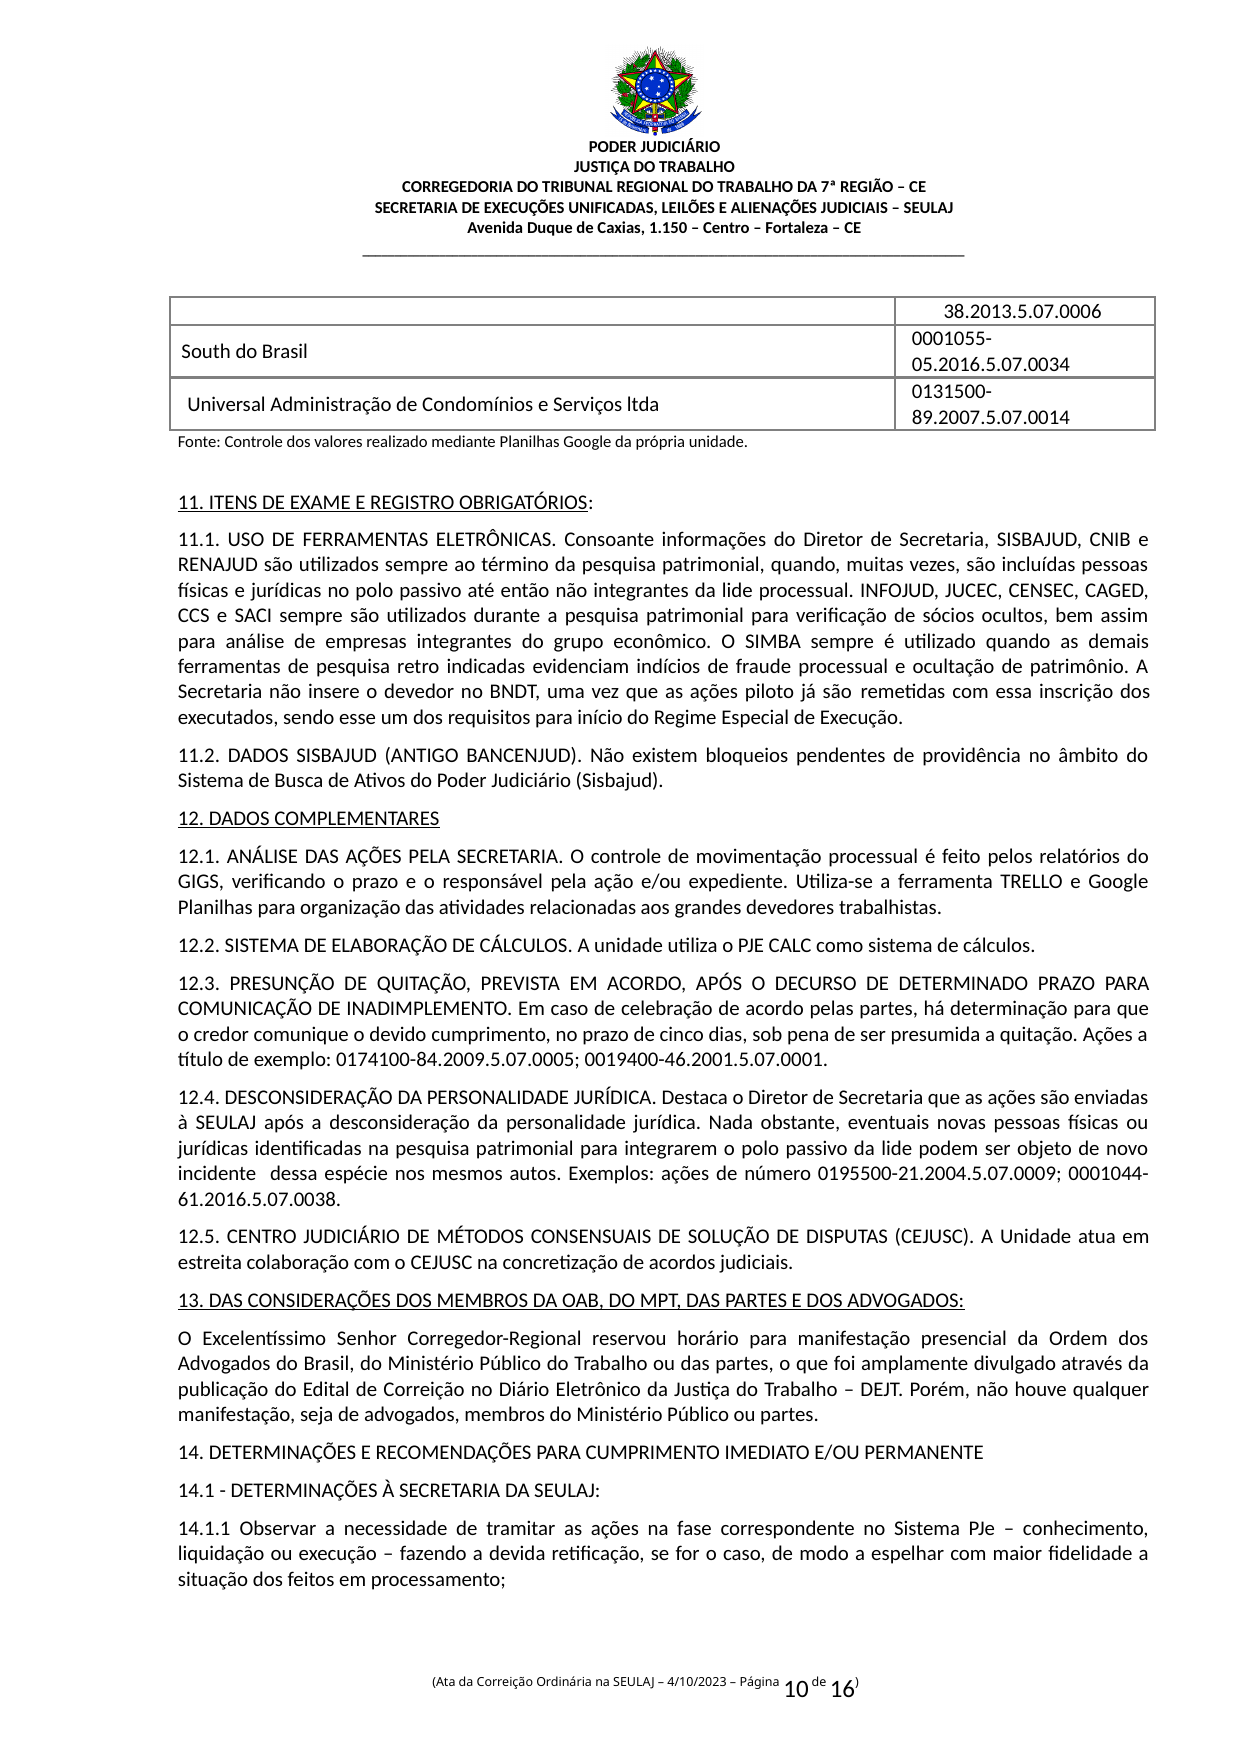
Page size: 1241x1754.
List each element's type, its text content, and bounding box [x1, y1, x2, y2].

subtitle 12.5. CENTRO JUDICIÁRIO DE MÉTODOS CONSENSUAIS DE SOLUÇÃO DE DISPUTAS (CEJUSC). A Unidade atua em estreita colaboração com o CEJUSC na concretização de acordos judiciais. [178, 1224, 1150, 1274]
subtitle 14.1.1 Observar a necessidade de tramitar as ações na fase correspondente no Sistema PJe – conhecimento, liquidação ou execução – fazendo a devida retificação, se for o caso, de modo a espelhar com maior fidelidade a situação dos feitos em processamento; [178, 1515, 1150, 1591]
subtitle 11.1. USO DE FERRAMENTAS ELETRÔNICAS. Consoante informações do Diretor de Secretaria, SISBAJUD, CNIB e RENAJUD são utilizados sempre ao término da pesquisa patrimonial, quando, muitas vezes, são incluídas pessoas físicas e jurídicas no polo passivo até então não integrantes da lide processual. INFOJUD, JUCEC, CENSEC, CAGED, CCS e SACI sempre são utilizados durante a pesquisa patrimonial para verificação de sócios ocultos, bem assim para análise de empresas integrantes do grupo econômico. O SIMBA sempre é utilizado quando as demais ferramentas de pesquisa retro indicadas evidenciam indícios de fraude processual e ocultação de patrimônio. A Secretaria não insere o devedor no BNDT, uma vez que as ações piloto já são remetidas com essa inscrição dos executados, sendo esse um dos requisitos para início do Regime Especial de Execução. [178, 526, 1150, 729]
subtitle Fonte: Controle dos valores realizado mediante Planilhas Google da própria unidade. [178, 431, 1150, 452]
table_cell South do Brasil [171, 326, 894, 376]
table_cell 0131500-89.2007.5.07.0014 [896, 379, 1154, 429]
subtitle 14.1 - DETERMINAÇÕES À SECRETARIA DA SEULAJ: [178, 1477, 1150, 1502]
subtitle 11.2. DADOS SISBAJUD (ANTIGO BANCENJUD). Não existem bloqueios pendentes de providência no âmbito do Sistema de Busca de Ativos do Poder Judiciário (Sisbajud). [178, 742, 1150, 793]
table_cell Universal Administração de Condomínios e Serviços ltda [171, 379, 894, 429]
subtitle 13. DAS CONSIDERAÇÕES DOS MEMBROS DA OAB, DO MPT, DAS PARTES E DOS ADVOGADOS: [178, 1287, 1150, 1312]
subtitle 12.2. SISTEMA DE ELABORAÇÃO DE CÁLCULOS. A unidade utiliza o PJE CALC como sistema de cálculos. [178, 932, 1150, 957]
subtitle 12.4. DESCONSIDERAÇÃO DA PERSONALIDADE JURÍDICA. Destaca o Diretor de Secretaria que as ações são enviadas à SEULAJ após a desconsideração da personalidade jurídica. Nada obstante, eventuais novas pessoas físicas ou jurídicas identificadas na pesquisa patrimonial para integrarem o polo passivo da lide podem ser objeto de novo incidente dessa espécie nos mesmos autos. Exemplos: ações de número 0195500-21.2004.5.07.0009; 0001044-61.2016.5.07.0038. [178, 1084, 1150, 1211]
subtitle 14. DETERMINAÇÕES E RECOMENDAÇÕES PARA CUMPRIMENTO IMEDIATO E/OU PERMANENTE [178, 1439, 1150, 1464]
subtitle 11. ITENS DE EXAME E REGISTRO OBRIGATÓRIOS: [178, 489, 1150, 514]
subtitle 12.3. PRESUNÇÃO DE QUITAÇÃO, PREVISTA EM ACORDO, APÓS O DECURSO DE DETERMINADO PRAZO PARA COMUNICAÇÃO DE INADIMPLEMENTO. Em caso de celebração de acordo pelas partes, há determinação para que o credor comunique o devido cumprimento, no prazo de cinco dias, sob pena de ser presumida a quitação. Ações a título de exemplo: 0174100-84.2009.5.07.0005; 0019400-46.2001.5.07.0001. [178, 970, 1150, 1072]
subtitle O Excelentíssimo Senhor Corregedor-Regional reservou horário para manifestação presencial da Ordem dos Advogados do Brasil, do Ministério Público do Trabalho ou das partes, o que foi amplamente divulgado através da publicação do Edital de Correição no Diário Eletrônico da Justiça do Trabalho – DEJT. Porém, não houve qualquer manifestação, seja de advogados, membros do Ministério Público ou partes. [178, 1325, 1150, 1427]
subtitle 12.1. ANÁLISE DAS AÇÕES PELA SECRETARIA. O controle de movimentação processual é feito pelos relatórios do GIGS, verificando o prazo e o responsável pela ação e/ou expediente. Utiliza-se a ferramenta TRELLO e Google Planilhas para organização das atividades relacionadas aos grandes devedores trabalhistas. [178, 843, 1150, 919]
table_cell [171, 298, 894, 323]
table_cell 0001055-05.2016.5.07.0034 [896, 326, 1154, 376]
table_cell 38.2013.5.07.0006 [896, 298, 1154, 323]
subtitle 12. DADOS COMPLEMENTARES [178, 805, 1150, 831]
picture [605, 44, 704, 137]
